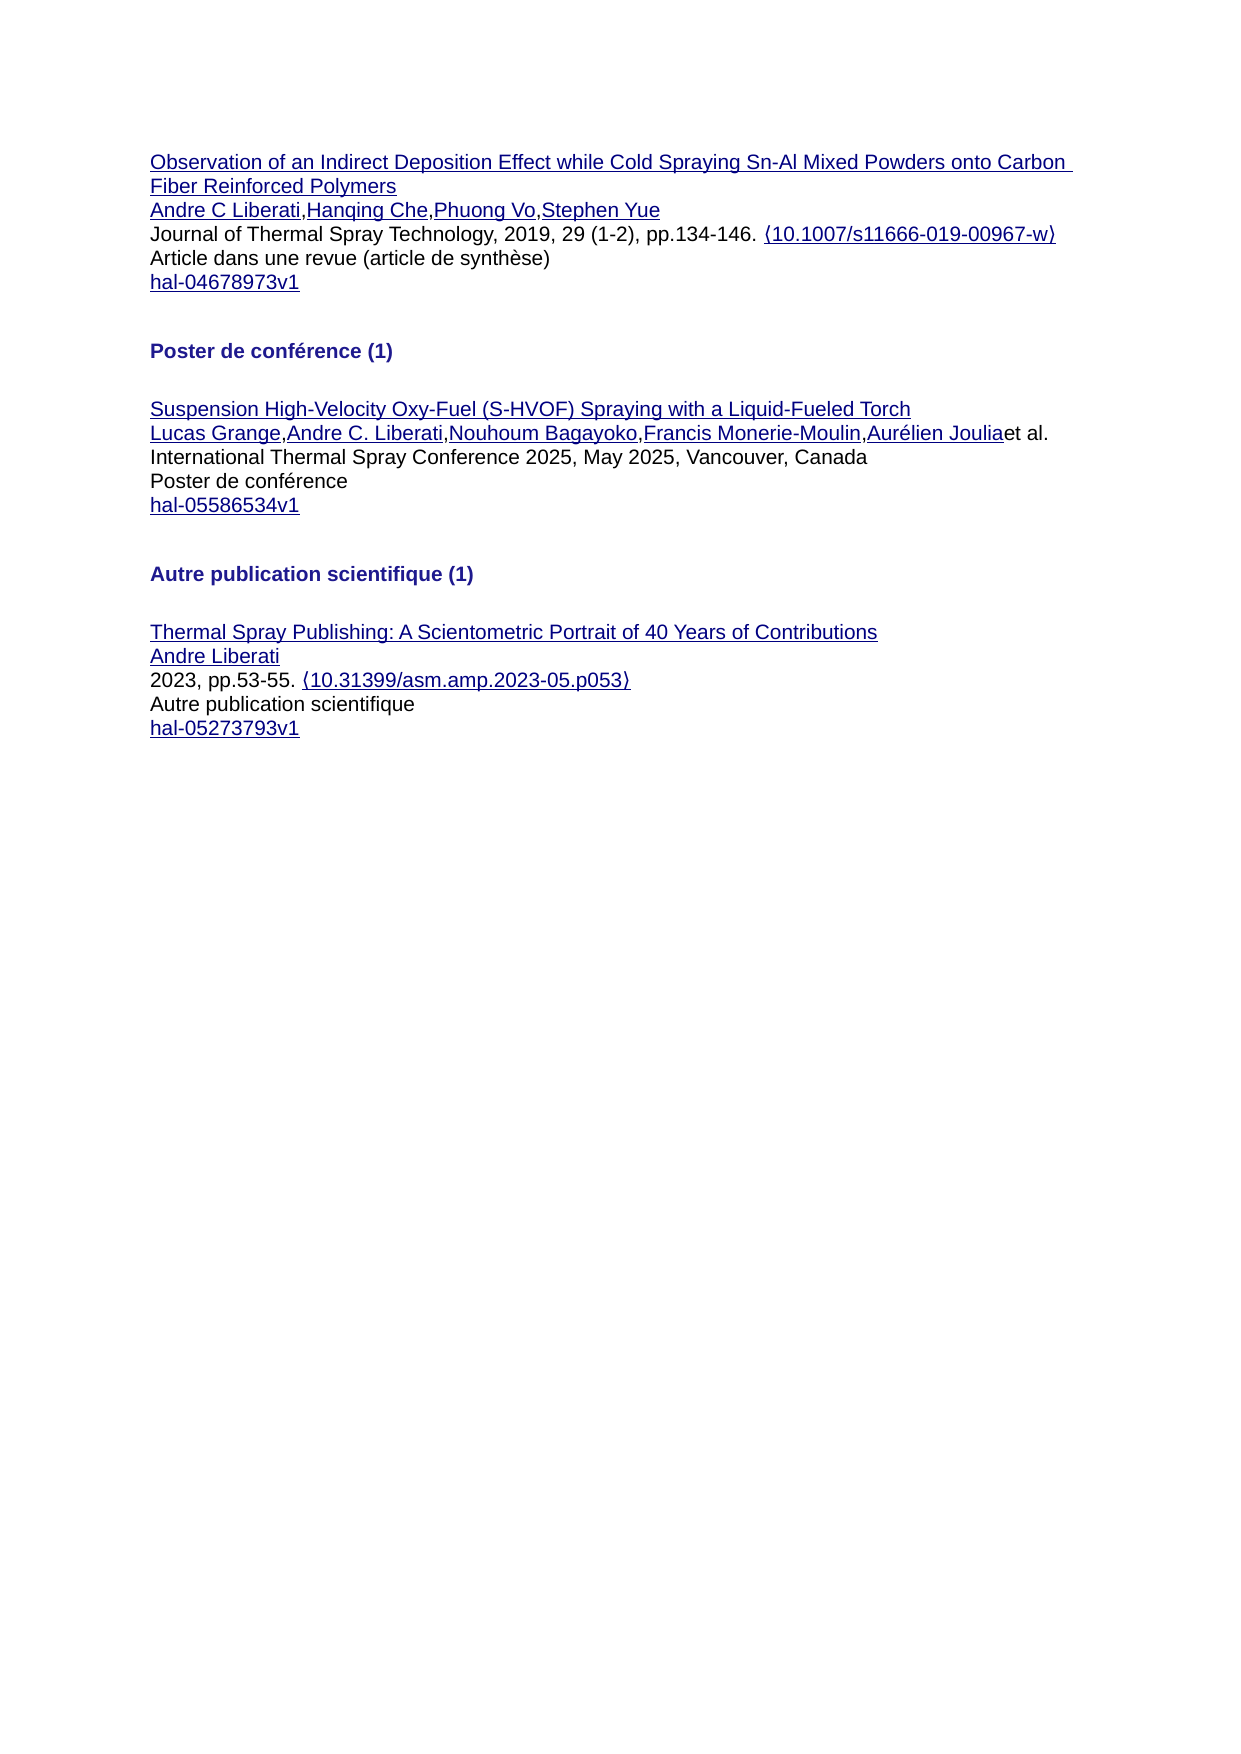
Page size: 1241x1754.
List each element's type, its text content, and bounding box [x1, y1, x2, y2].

subtitle Autre publication scientifique (1) [150, 561, 1090, 585]
table_cell Observation of an Indirect Deposition Effect while Cold Spraying Sn-Al Mixed Powders onto Carbon Fiber Reinforced Polymers Andre C Liberati,Hanqing Che,Phuong Vo,Stephen Yue Journal of Thermal Spray Technology, 2019, 29 (1-2), pp.134-146. ⟨10.1007/s11666-019-00967-w⟩ Article dans une revue (article de synthèse) hal-04678973v1 [150, 150, 1090, 294]
table_header Thermal Spray Publishing: A Scientometric Portrait of 40 Years of Contributions Andre Liberati 2023, pp.53-55. ⟨10.31399/asm.amp.2023-05.p053⟩ Autre publication scientifique hal-05273793v1 [150, 620, 1090, 739]
table_header Suspension High-Velocity Oxy-Fuel (S-HVOF) Spraying with a Liquid-Fueled Torch Lucas Grange,Andre C. Liberati,Nouhoum Bagayoko,Francis Monerie-Moulin,Aurélien Jouliaet al. International Thermal Spray Conference 2025, May 2025, Vancouver, Canada Poster de conférence hal-05586534v1 [150, 397, 1090, 517]
subtitle Poster de conférence (1) [150, 338, 1090, 362]
